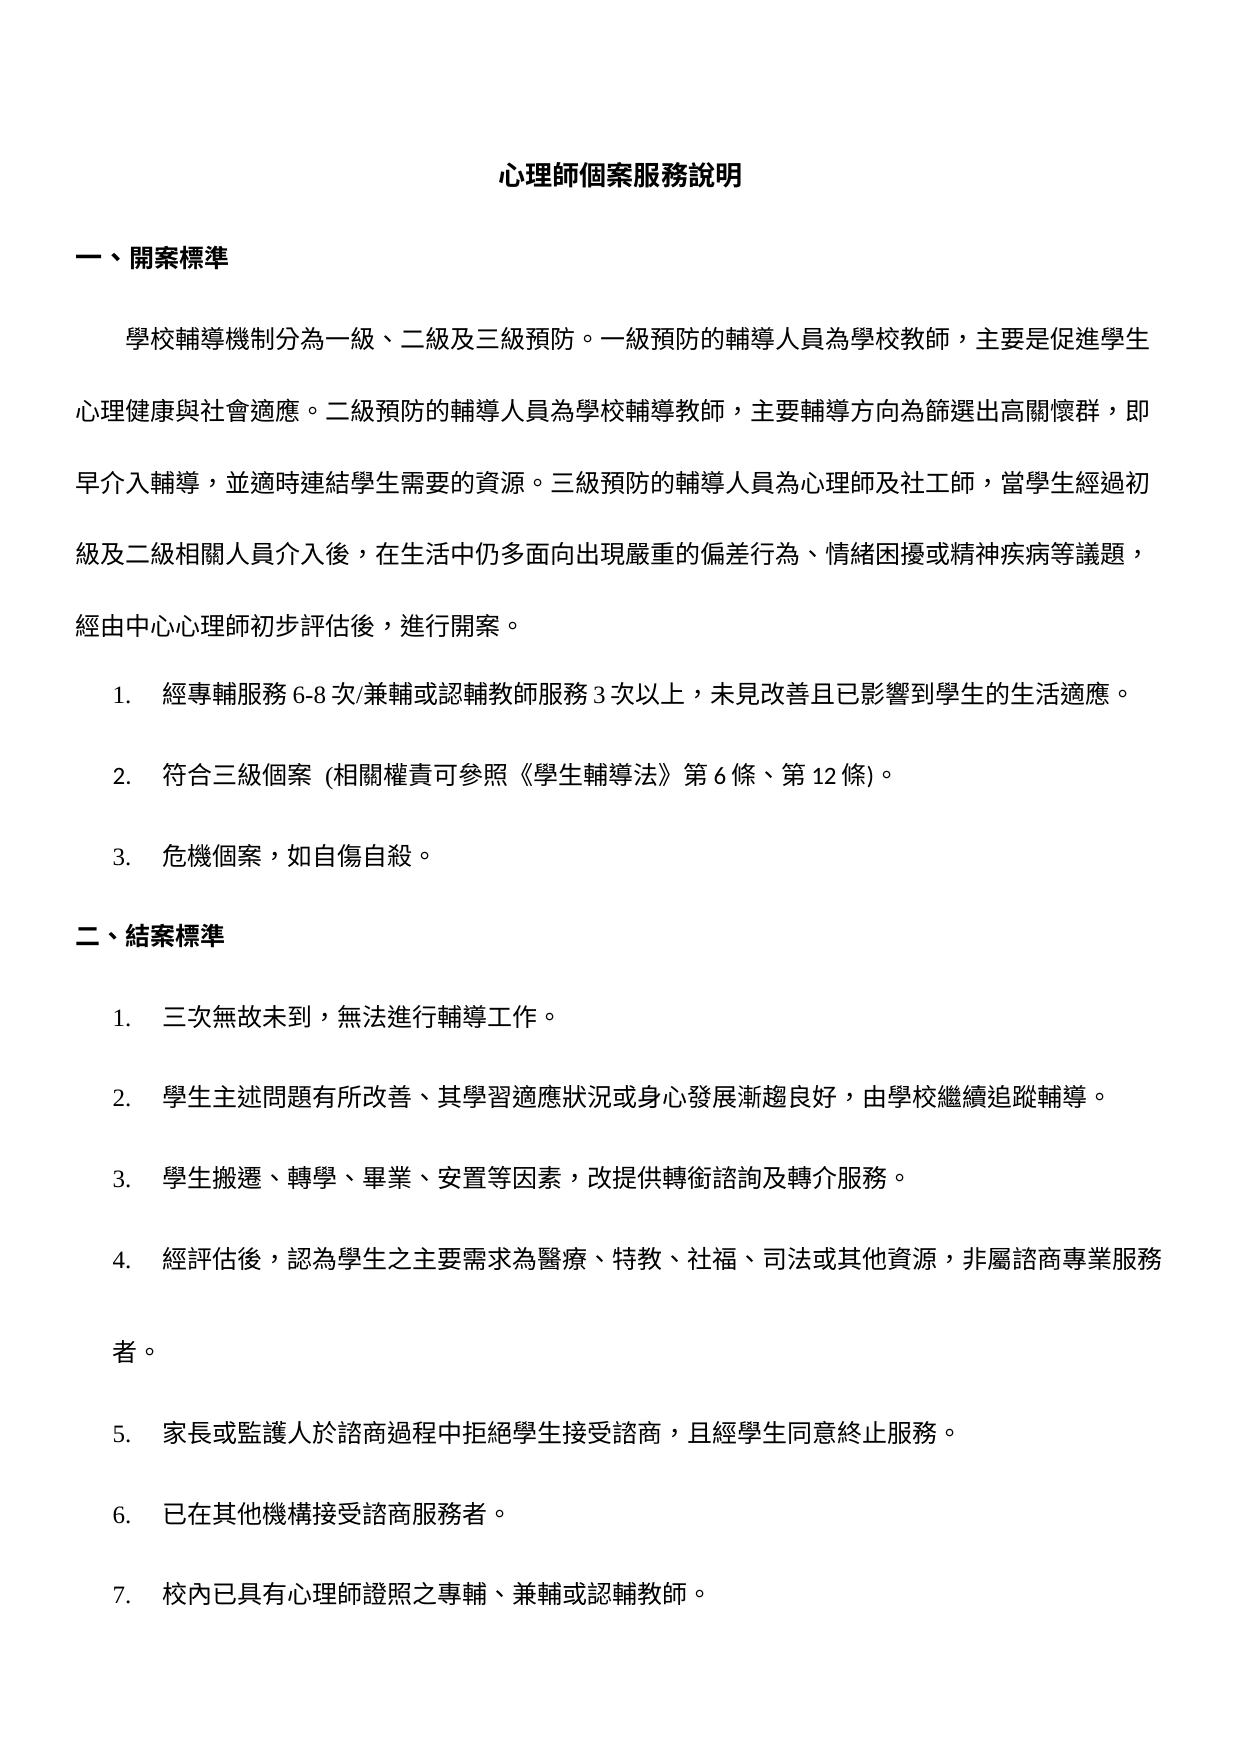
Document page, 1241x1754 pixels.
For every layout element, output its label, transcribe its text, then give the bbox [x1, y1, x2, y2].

list 學生搬遷、轉學、畢業、安置等因素，改提供轉銜諮詢及轉介服務。 [112, 1135, 1165, 1197]
text 一、開案標準 [75, 214, 1165, 276]
list 校內已具有心理師證照之專輔、兼輔或認輔教師。 [112, 1551, 1165, 1614]
list 已在其他機構接受諮商服務者。 [112, 1471, 1165, 1533]
text 學校輔導機制分為一級、二級及三級預防。一級預防的輔導人員為學校教師，主要是促進學生心理健康與社會適應。二級預防的輔導人員為學校輔導教師，主要輔導方向為篩選出高關懷群，即早介入輔導，並適時連結學生需要的資源。三級預防的輔導人員為心理師及社工師，當學生經過初級及二級相關人員介入後，在生活中仍多面向出現嚴重的偏差行為、情緒困擾或精神疾病等議題，經由中心心理師初步評估後，進行開案。 [75, 296, 1165, 646]
list 危機個案，如自傷自殺。 [112, 812, 1165, 875]
list 學生主述問題有所改善、其學習適應狀況或身心發展漸趨良好，由學校繼續追蹤輔導。 [112, 1054, 1165, 1117]
list 經專輔服務6-8次/兼輔或認輔教師服務3次以上，未見改善且已影響到學生的生活適應。 [112, 651, 1165, 714]
text 心理師個案服務說明 [75, 132, 1165, 194]
list 三次無故未到，無法進行輔導工作。 [112, 974, 1165, 1036]
list 符合三級個案 (相關權責可參照《學生輔導法》第6條、第12條)。 [112, 732, 1165, 794]
list 家長或監護人於諮商過程中拒絕學生接受諮商，且經學生同意終止服務。 [112, 1390, 1165, 1452]
text 二、結案標準 [75, 893, 1165, 956]
list 經評估後，認為學生之主要需求為醫療、特教、社福、司法或其他資源，非屬諮商專業服務者。 [112, 1216, 1165, 1372]
